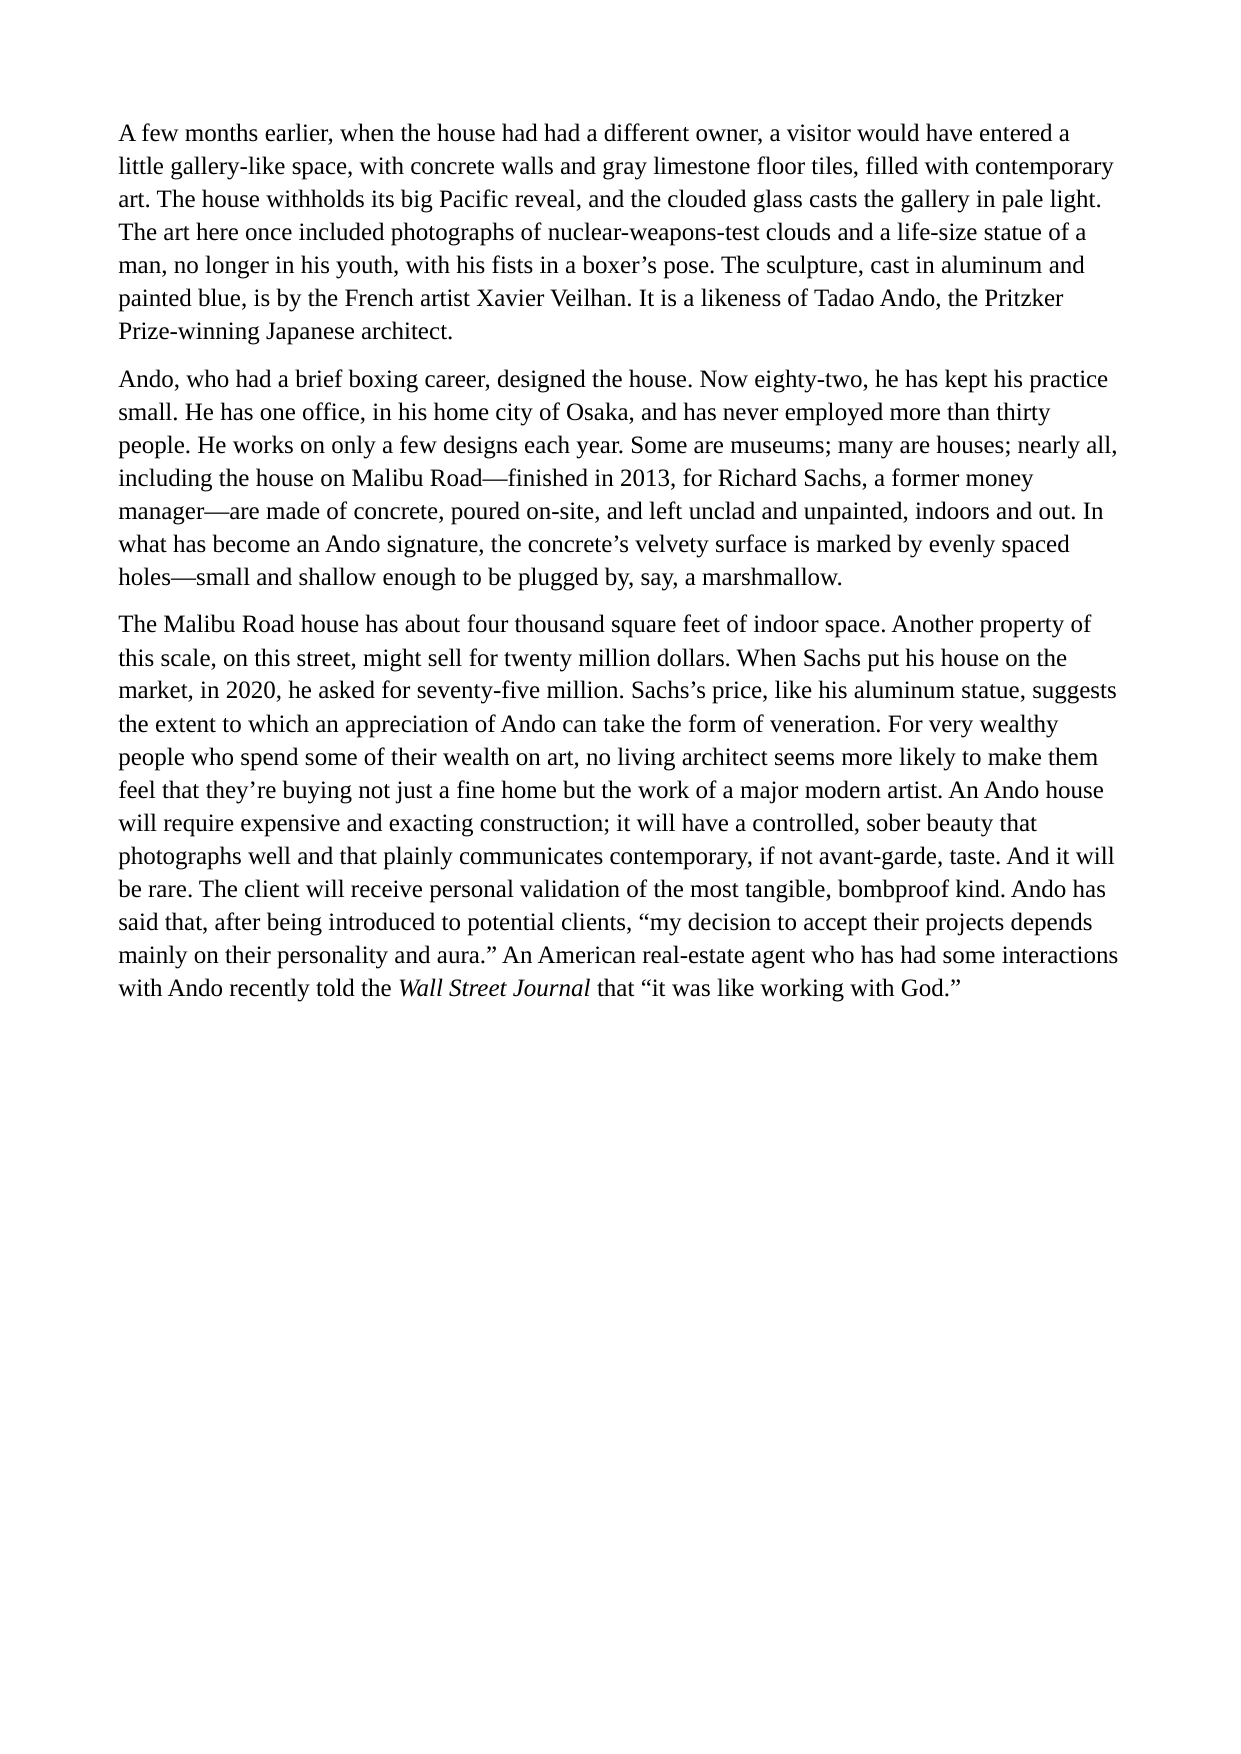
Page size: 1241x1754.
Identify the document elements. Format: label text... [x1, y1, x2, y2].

text The Malibu Road house has about four thousand square feet of indoor space. Another property of this scale, on this street, might sell for twenty million dollars. When Sachs put his house on the market, in 2020, he asked for seventy-five million. Sachs’s price, like his aluminum statue, suggests the extent to which an appreciation of Ando can take the form of veneration. For very wealthy people who spend some of their wealth on art, no living architect seems more likely to make them feel that they’re buying not just a fine home but the work of a major modern artist. An Ando house will require expensive and exacting construction; it will have a controlled, sober beauty that photographs well and that plainly communicates contemporary, if not avant-garde, taste. And it will be rare. The client will receive personal validation of the most tangible, bombproof kind. Ando has said that, after being introduced to potential clients, “my decision to accept their projects depends mainly on their personality and aura.” An American real-estate agent who has had some interactions with Ando recently told the Wall Street Journal that “it was like working with God.” [118, 609, 1122, 1002]
text A few months earlier, when the house had had a different owner, a visitor would have entered a little gallery-like space, with concrete walls and gray limestone floor tiles, filled with contemporary art. The house withholds its big Pacific reveal, and the clouded glass casts the gallery in pale light. The art here once included photographs of nuclear-weapons-test clouds and a life-size statue of a man, no longer in his youth, with his fists in a boxer’s pose. The sculpture, cast in aluminum and painted blue, is by the French artist Xavier Veilhan. It is a likeness of Tadao Ando, the Pritzker Prize-winning Japanese architect. [118, 118, 1122, 345]
text Ando, who had a brief boxing career, designed the house. Now eighty-two, he has kept his practice small. He has one office, in his home city of Osaka, and has never employed more than thirty people. He works on only a few designs each year. Some are museums; many are houses; nearly all, including the house on Malibu Road—finished in 2013, for Richard Sachs, a former money manager—are made of concrete, poured on-site, and left unclad and unpainted, indoors and out. In what has become an Ando signature, the concrete’s velvety surface is marked by evenly spaced holes—small and shallow enough to be plugged by, say, a marshmallow. [118, 364, 1122, 591]
